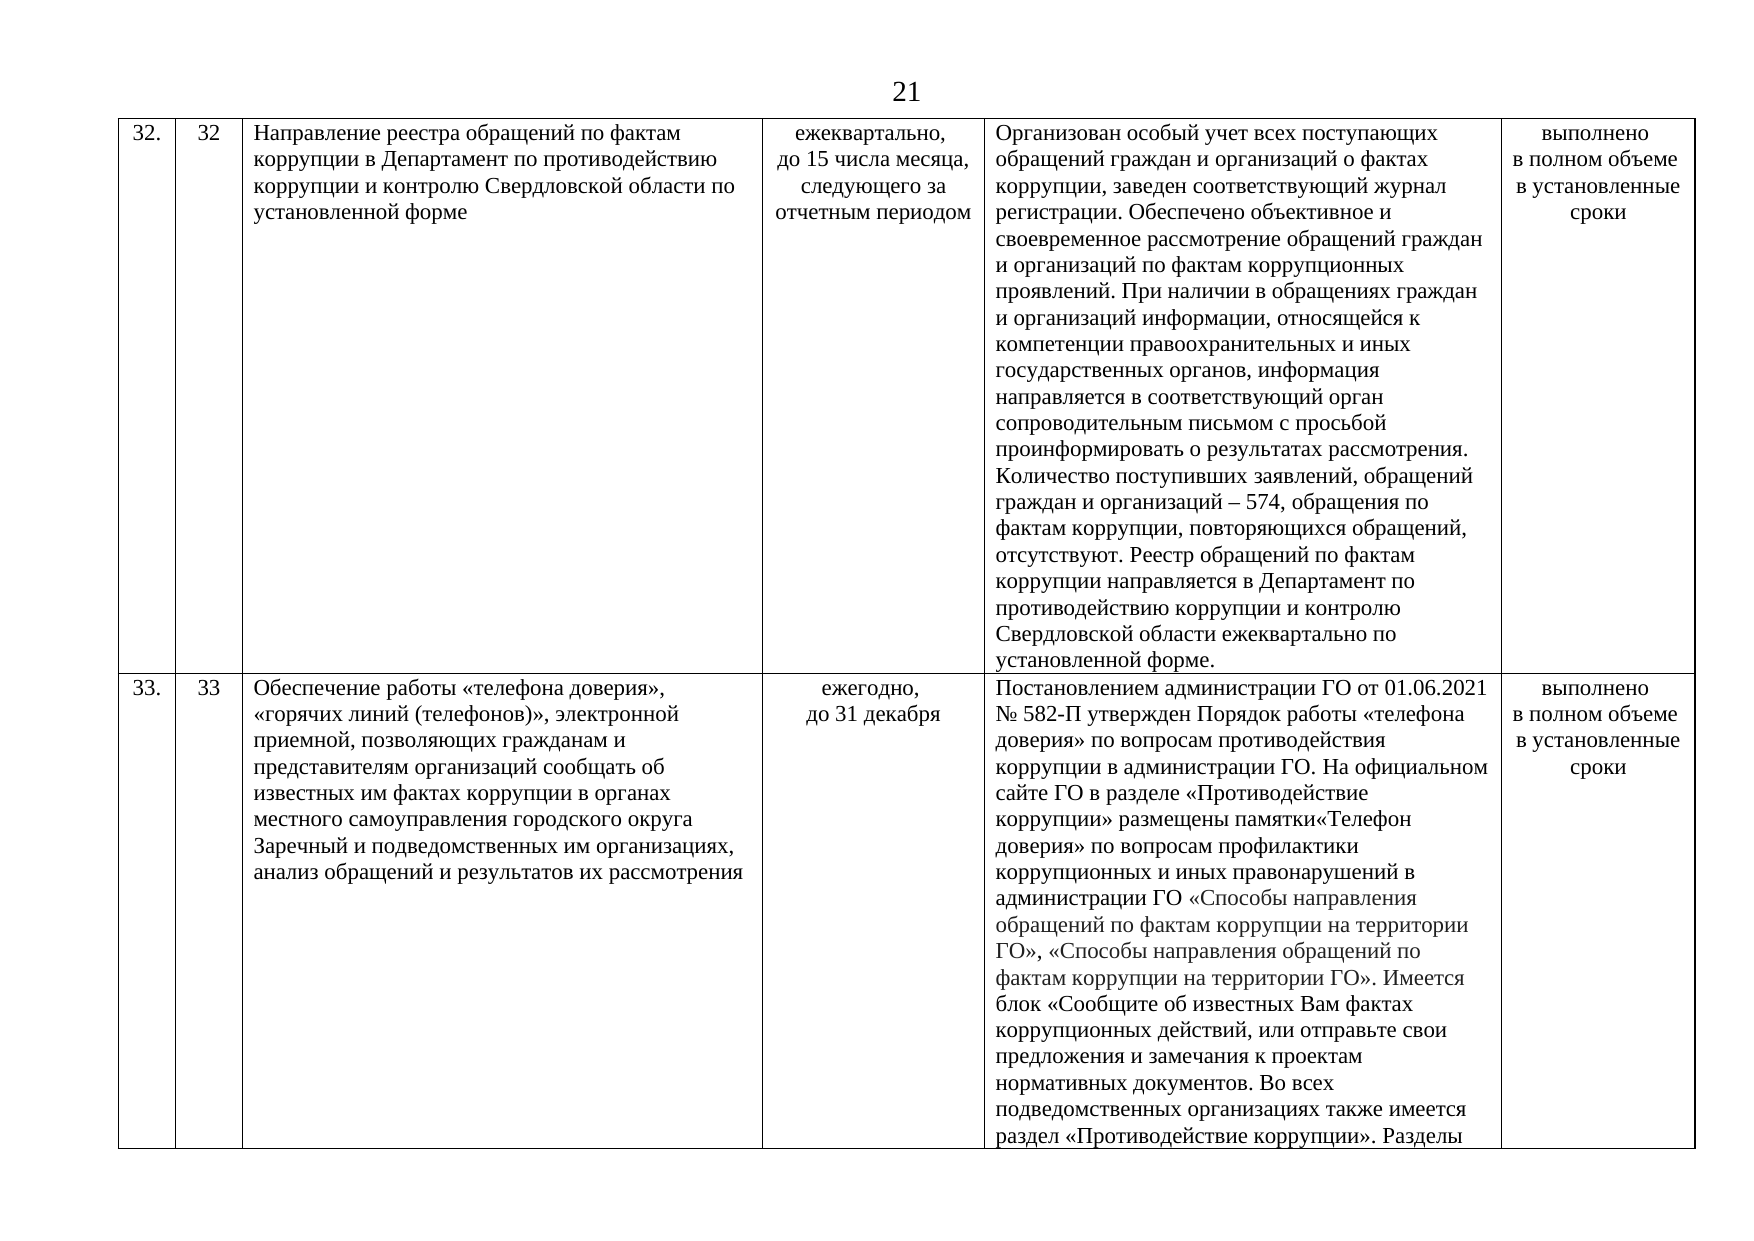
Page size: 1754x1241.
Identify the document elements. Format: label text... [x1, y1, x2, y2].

table_cell Постановлением администрации ГО от 01.06.2021 № 582-П утвержден Порядок работы «телефона доверия» по вопросам противодействия коррупции в администрации ГО. На официальном сайте ГО в разделе «Противодействие коррупции» размещены памятки«Телефон доверия» по вопросам профилактики коррупционных и иных правонарушений в администрации ГО «Способы направления обращений по фактам коррупции на территории ГО», «Способы направления обращений по фактам коррупции на территории ГО». Имеется блок «Сообщите об известных Вам фактах коррупционных действий, или отправьте свои предложения и замечания к проектам нормативных документов. Во всех подведомственных организациях также имеется раздел «Противодействие коррупции». Разделы [985, 674, 1501, 1148]
table_cell 33 [176, 674, 242, 1148]
table_cell 32 [176, 119, 242, 673]
table_cell ежегодно, до 31 декабря [763, 674, 984, 1148]
table_cell Обеспечение работы «телефона доверия», «горячих линий (телефонов)», электронной приемной, позволяющих гражданам и представителям организаций сообщать об известных им фактах коррупции в органах местного самоуправления городского округа Заречный и подведомственных им организациях, анализ обращений и результатов их рассмотрения [243, 674, 762, 1148]
table_cell выполнено в полном объеме в установленные сроки [1502, 674, 1694, 1148]
table_cell Направление реестра обращений по фактам коррупции в Департамент по противодействию коррупции и контролю Свердловской области по установленной форме [243, 119, 762, 673]
table_cell выполнено в полном объеме в установленные сроки [1502, 119, 1694, 673]
table_cell 32. [119, 119, 175, 673]
table_cell 33. [119, 674, 175, 1148]
table_cell ежеквартально, до 15 числа месяца, следующего за отчетным периодом [763, 119, 984, 673]
